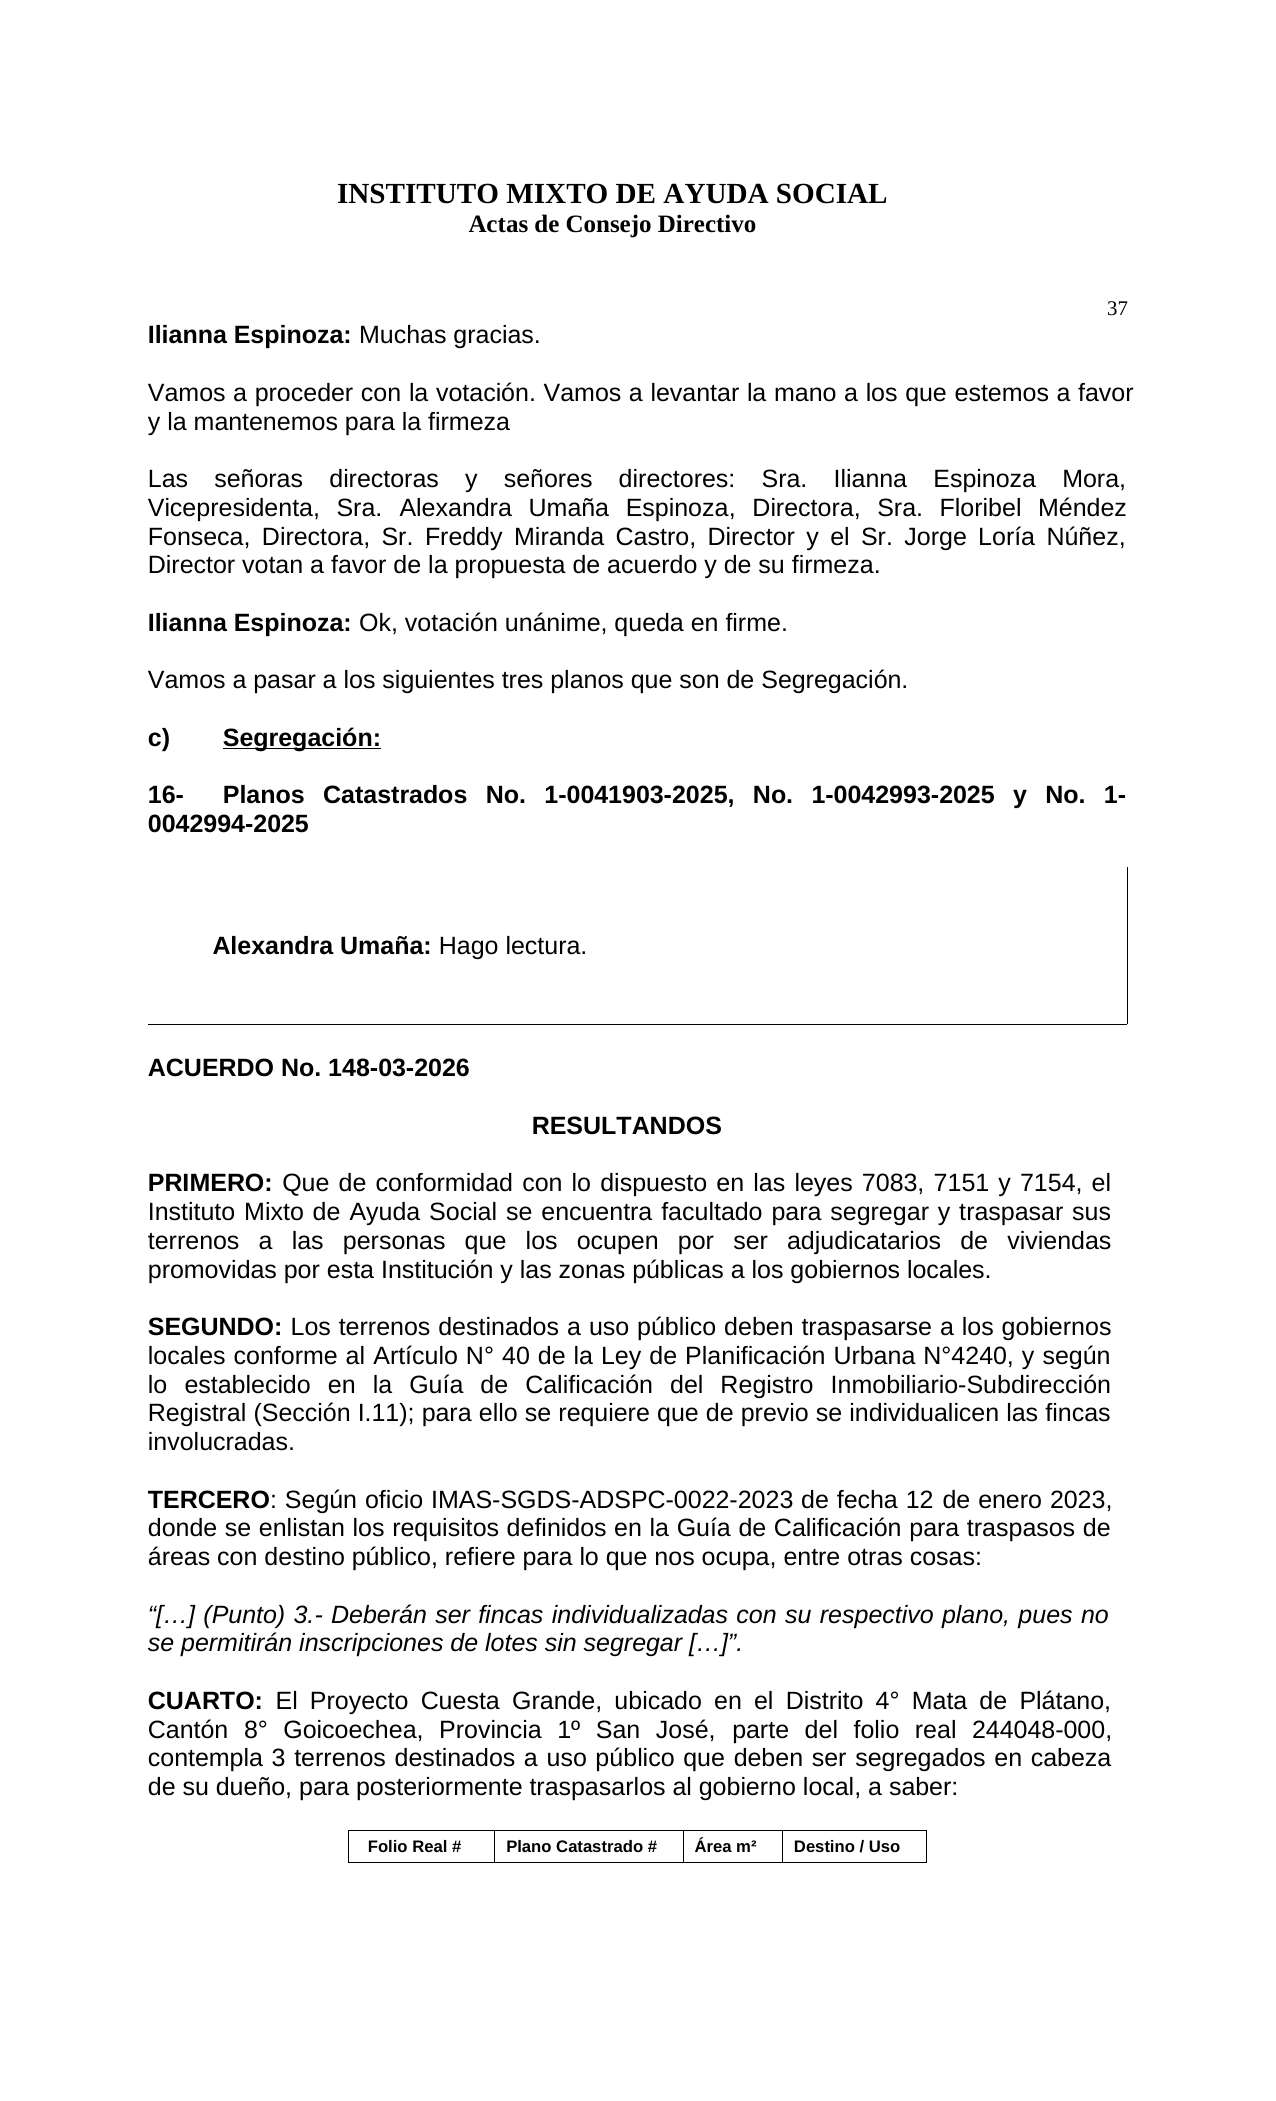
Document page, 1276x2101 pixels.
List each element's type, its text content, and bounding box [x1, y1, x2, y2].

text TERCERO: Según oficio IMAS-SGDS-ADSPC-0022-2023 de fecha 12 de enero 2023, donde se enlistan los requisitos definidos en la Guía de Calificación para traspasos de áreas con destino público, refiere para lo que nos ocupa, entre otras cosas: [148, 1484, 1113, 1571]
text RESULTANDOS [148, 1111, 1113, 1139]
text Ilianna Espinoza: Ok, votación unánime, queda en firme. [148, 608, 1136, 637]
text Alexandra Umaña: Hago lectura. [148, 867, 1127, 1024]
text SEGUNDO: Los terrenos destinados a uso público deben traspasarse a los gobiernos locales conforme al Artículo N° 40 de la Ley de Planificación Urbana N°4240, y según lo establecido en la Guía de Calificación del Registro Inmobiliario-Subdirección Registral (Sección I.11); para ello se requiere que de previo se individualicen las fincas involucradas. [148, 1312, 1113, 1456]
table_header Folio Real # [349, 1831, 494, 1862]
text c) Segregación: [148, 723, 1127, 752]
table_header Plano Catastrado # [495, 1831, 683, 1862]
text “[…] (Punto) 3.- Deberán ser fincas individualizadas con su respectivo plano, pues no se permitirán inscripciones de lotes sin segregar […]”. [148, 1599, 1113, 1657]
table_header Destino / Uso [783, 1831, 926, 1862]
text Vamos a pasar a los siguientes tres planos que son de Segregación. [148, 665, 1127, 694]
text Vamos a proceder con la votación. Vamos a levantar la mano a los que estemos a favor y la mantenemos para la firmeza [148, 378, 1136, 435]
text 16- Planos Catastrados No. 1-0041903-2025, No. 1-0042993-2025 y No. 1-0042994-2025 [148, 780, 1127, 838]
text PRIMERO: Que de conformidad con lo dispuesto en las leyes 7083, 7151 y 7154, el Instituto Mixto de Ayuda Social se encuentra facultado para segregar y traspasar sus terrenos a las personas que los ocupen por ser adjudicatarios de viviendas promovidas por esta Institución y las zonas públicas a los gobiernos locales. [148, 1168, 1113, 1283]
table_header Área m² [684, 1831, 782, 1862]
text CUARTO: El Proyecto Cuesta Grande, ubicado en el Distrito 4° Mata de Plátano, Cantón 8° Goicoechea, Provincia 1º San José, parte del folio real 244048-000, contempla 3 terrenos destinados a uso público que deben ser segregados en cabeza de su dueño, para posteriormente traspasarlos al gobierno local, a saber: [148, 1686, 1113, 1801]
text Ilianna Espinoza: Muchas gracias. [148, 320, 1136, 349]
text ACUERDO No. 148-03-2026 [148, 1053, 1127, 1082]
text Las señoras directoras y señores directores: Sra. Ilianna Espinoza Mora, Vicepresidenta, Sra. Alexandra Umaña Espinoza, Directora, Sra. Floribel Méndez Fonseca, Directora, Sr. Freddy Miranda Castro, Director y el Sr. Jorge Loría Núñez, Director votan a favor de la propuesta de acuerdo y de su firmeza. [148, 464, 1127, 579]
